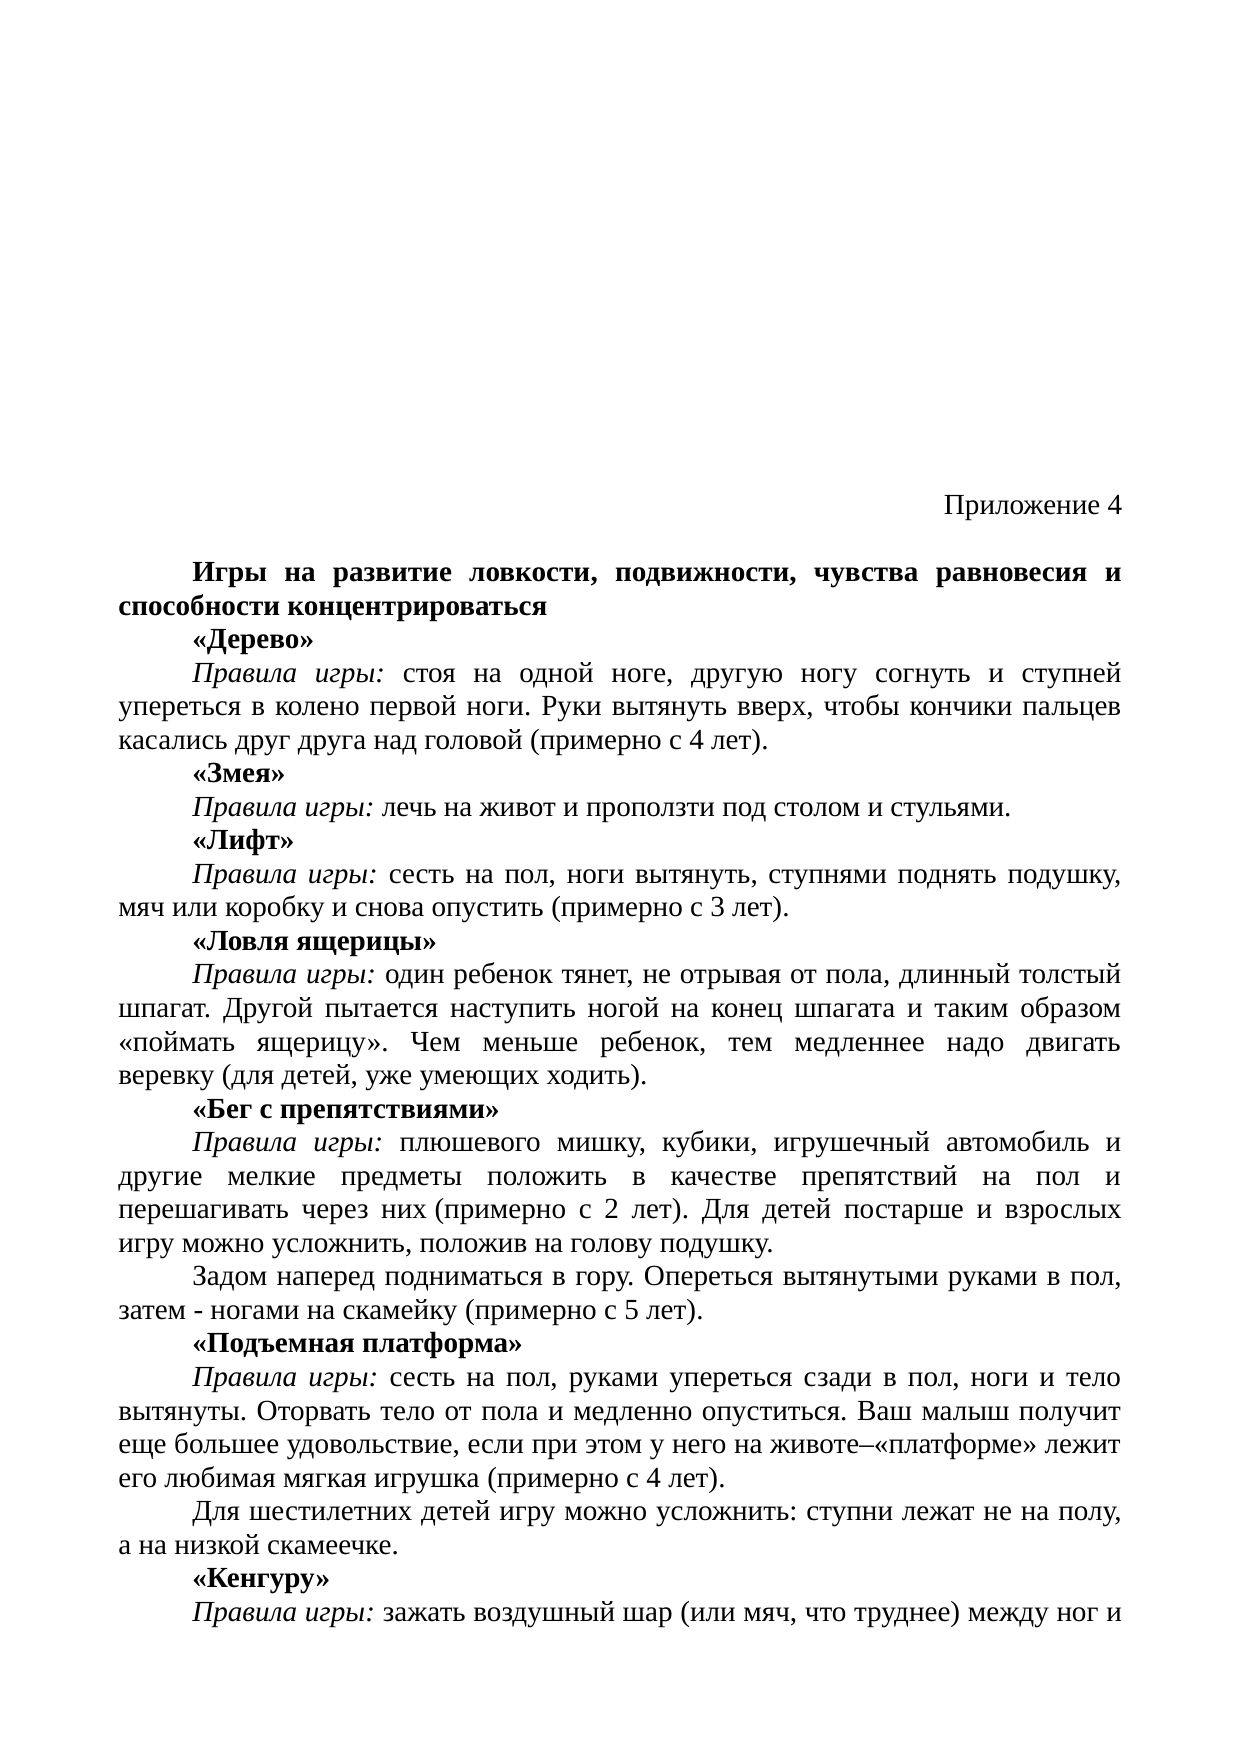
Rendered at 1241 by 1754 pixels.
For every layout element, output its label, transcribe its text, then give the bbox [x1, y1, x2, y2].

text Правила игры: стоя на одной ноге, другую ногу согнуть и ступней упереться в колено первой ноги. Руки вытянуть вверх, чтобы кончики пальцев касались друг друга над головой (примерно с 4 лет). [118, 655, 1122, 755]
text «Лифт» [118, 822, 1122, 856]
text Правила игры: зажать воздушный шар (или мяч, что труднее) между ног и [118, 1594, 1122, 1627]
text «Змея» [118, 755, 1122, 789]
text «Кенгуру» [118, 1560, 1122, 1594]
text Приложение 4 [118, 487, 1122, 521]
text «Бег с препятствиями» [118, 1091, 1122, 1124]
text Для шестилетних детей игру можно усложнить: ступни лежат не на полу, а на низкой скамеечке. [118, 1493, 1122, 1560]
text Правила игры: лечь на живот и проползти под столом и стульями. [118, 789, 1122, 822]
text Задом наперед подниматься в гору. Опереться вытянутыми руками в пол, затем - ногами на скамейку (примерно с 5 лет). [118, 1258, 1122, 1326]
text «Дерево» [118, 621, 1122, 655]
text Игры на развитие ловкости, подвижности, чувства равновесия и способности концентрироваться [118, 554, 1122, 621]
text «Ловля ящерицы» [118, 923, 1122, 957]
text Правила игры: сесть на пол, ноги вытянуть, ступнями поднять подушку, мяч или коробку и снова опустить (примерно с 3 лет). [118, 856, 1122, 923]
text Правила игры: сесть на пол, руками упереться сзади в пол, ноги и тело вытянуты. Оторвать тело от пола и медленно опуститься. Ваш малыш получит еще большее удовольствие, если при этом у него на животе–«платформе» лежит его любимая мягкая игрушка (примерно с 4 лет). [118, 1359, 1122, 1493]
text Правила игры: один ребенок тянет, не отрывая от пола, длинный толстый шпагат. Другой пытается наступить ногой на конец шпагата и таким образом «поймать ящерицу». Чем меньше ребенок, тем медленнее надо двигать веревку (для детей, уже умеющих ходить). [118, 957, 1122, 1091]
text Правила игры: плюшевого мишку, кубики, игрушечный автомобиль и другие мелкие предметы положить в качестве препятствий на пол и перешагивать через них (примерно с 2 лет). Для детей постарше и взрослых игру можно усложнить, положив на голову подушку. [118, 1124, 1122, 1258]
text «Подъемная платформа» [118, 1326, 1122, 1359]
